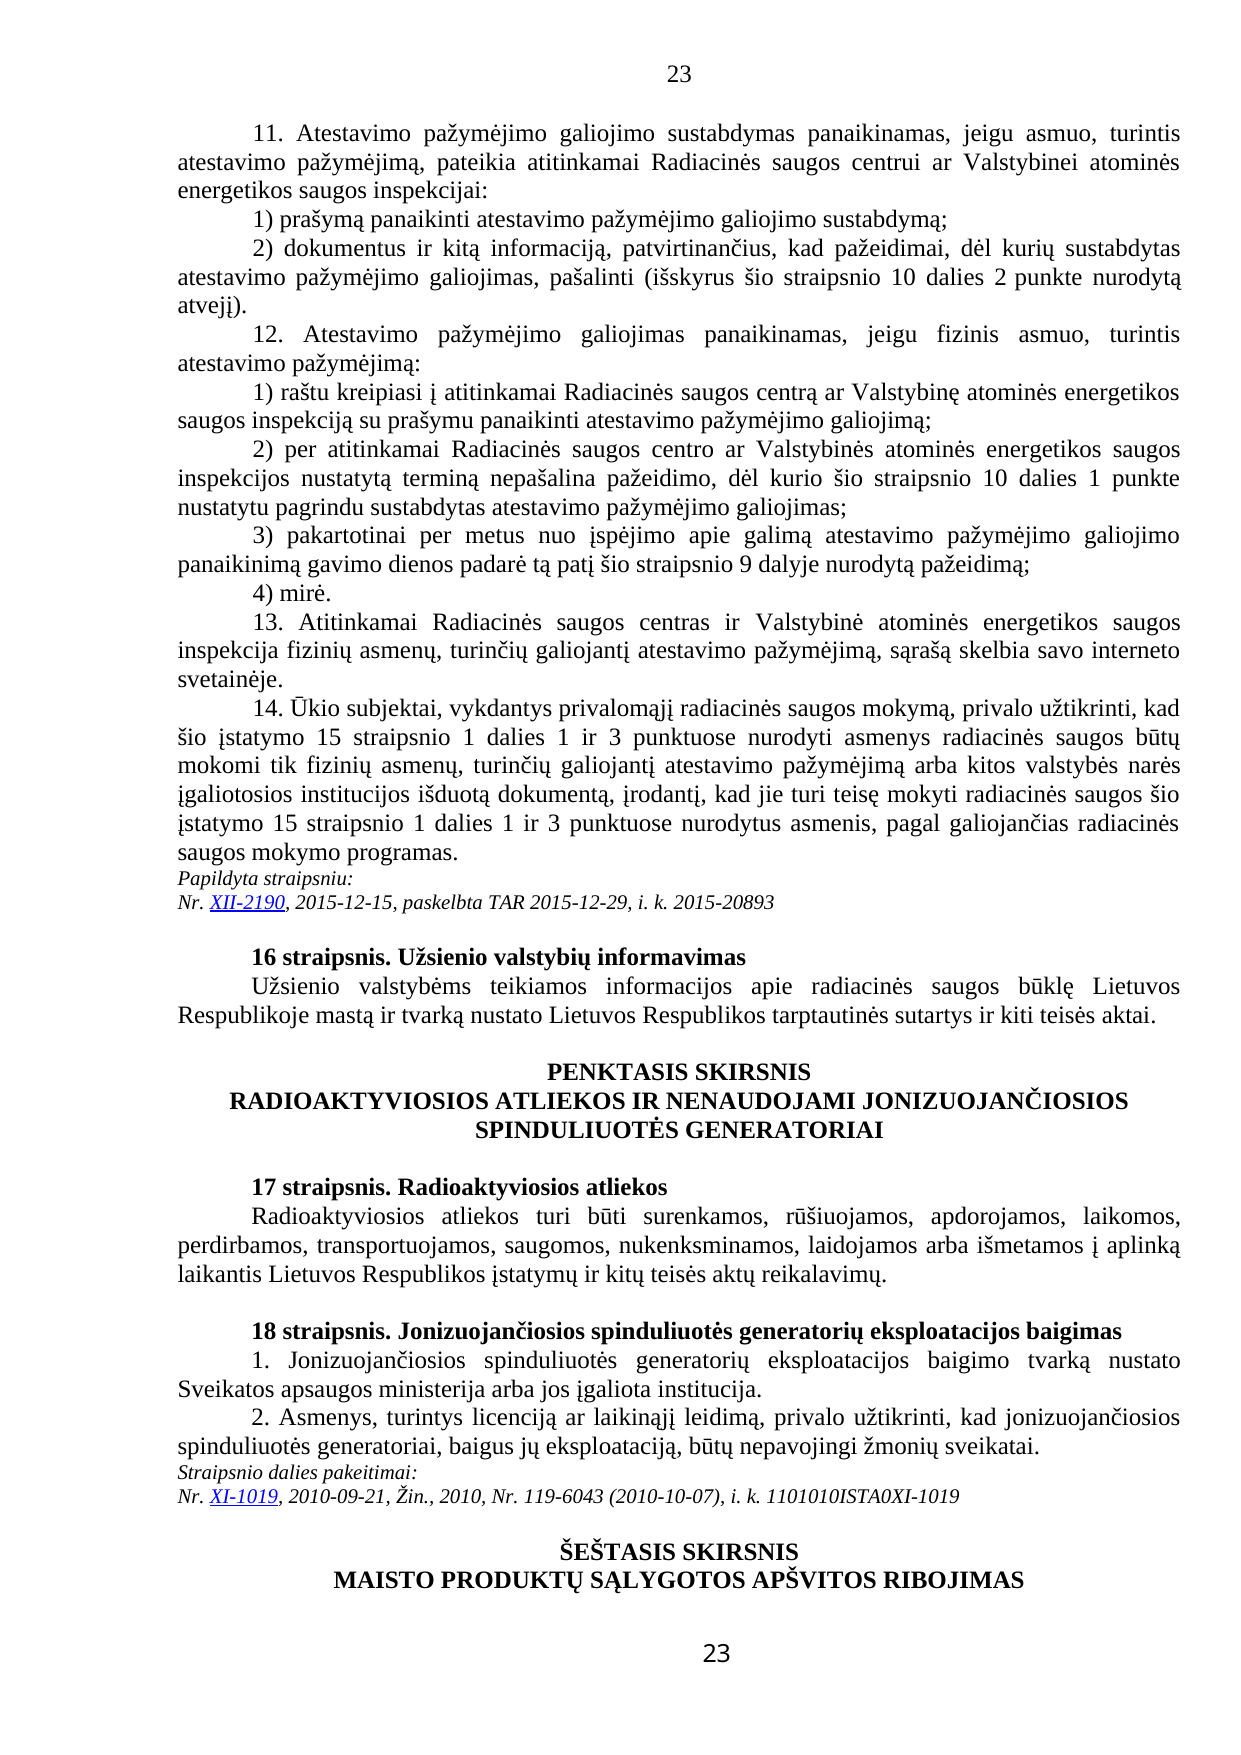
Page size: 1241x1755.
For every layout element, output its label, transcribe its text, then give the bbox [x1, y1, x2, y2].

text PENKTASIS SKIRSNIS [177, 1057, 1181, 1086]
text 17 straipsnis. Radioaktyviosios atliekos [177, 1172, 1181, 1201]
text RADIOAKTYVIOSIOS ATLIEKOS IR NENAUDOJAMI JONIZUOJANČIOSIOS SPINDULIUOTĖS GENERATORIAI [177, 1086, 1181, 1144]
text 2) per atitinkamai Radiacinės saugos centro ar Valstybinės atominės energetikos saugos inspekcijos nustatytą terminą nepašalina pažeidimo, dėl kurio šio straipsnio 10 dalies 1 punkte nustatytu pagrindu sustabdytas atestavimo pažymėjimo galiojimas; [177, 434, 1181, 521]
text Radioaktyviosios atliekos turi būti surenkamos, rūšiuojamos, apdorojamos, laikomos, perdirbamos, transportuojamos, saugomos, nukenksminamos, laidojamos arba išmetamos į aplinką laikantis Lietuvos Respublikos įstatymų ir kitų teisės aktų reikalavimų. [177, 1201, 1181, 1287]
text ŠEŠTASIS SKIRSNIS [177, 1537, 1181, 1566]
text 18 straipsnis. Jonizuojančiosios spinduliuotės generatorių eksploatacijos baigimas [177, 1316, 1181, 1345]
text 2) dokumentus ir kitą informaciją, patvirtinančius, kad pažeidimai, dėl kurių sustabdytas atestavimo pažymėjimo galiojimas, pašalinti (išskyrus šio straipsnio 10 dalies 2 punkte nurodytą atvejį). [177, 233, 1181, 319]
text 1. Jonizuojančiosios spinduliuotės generatorių eksploatacijos baigimo tvarką nustato Sveikatos apsaugos ministerija arba jos įgaliota institucija. [177, 1345, 1181, 1402]
text Užsienio valstybėms teikiamos informacijos apie radiacinės saugos būklę Lietuvos Respublikoje mastą ir tvarką nustato Lietuvos Respublikos tarptautinės sutartys ir kiti teisės aktai. [177, 971, 1181, 1029]
text 4) mirė. [177, 578, 1181, 607]
text MAISTO PRODUKTŲ SĄLYGOTOS APŠVITOS RIBOJIMAS [177, 1566, 1181, 1594]
text 3) pakartotinai per metus nuo įspėjimo apie galimą atestavimo pažymėjimo galiojimo panaikinimą gavimo dienos padarė tą patį šio straipsnio 9 dalyje nurodytą pažeidimą; [177, 521, 1181, 578]
text 16 straipsnis. Užsienio valstybių informavimas [177, 942, 1181, 971]
text 1) raštu kreipiasi į atitinkamai Radiacinės saugos centrą ar Valstybinę atominės energetikos saugos inspekciją su prašymu panaikinti atestavimo pažymėjimo galiojimą; [177, 377, 1181, 434]
text Nr. XII-2190, 2015-12-15, paskelbta TAR 2015-12-29, i. k. 2015-20893 [177, 890, 1181, 914]
text Straipsnio dalies pakeitimai: [177, 1460, 1181, 1484]
text 11. Atestavimo pažymėjimo galiojimo sustabdymas panaikinamas, jeigu asmuo, turintis atestavimo pažymėjimą, pateikia atitinkamai Radiacinės saugos centrui ar Valstybinei atominės energetikos saugos inspekcijai: [177, 118, 1181, 204]
text 13. Atitinkamai Radiacinės saugos centras ir Valstybinė atominės energetikos saugos inspekcija fizinių asmenų, turinčių galiojantį atestavimo pažymėjimą, sąrašą skelbia savo interneto svetainėje. [177, 607, 1181, 693]
text 14. Ūkio subjektai, vykdantys privalomąjį radiacinės saugos mokymą, privalo užtikrinti, kad šio įstatymo 15 straipsnio 1 dalies 1 ir 3 punktuose nurodyti asmenys radiacinės saugos būtų mokomi tik fizinių asmenų, turinčių galiojantį atestavimo pažymėjimą arba kitos valstybės narės įgaliotosios institucijos išduotą dokumentą, įrodantį, kad jie turi teisę mokyti radiacinės saugos šio įstatymo 15 straipsnio 1 dalies 1 ir 3 punktuose nurodytus asmenis, pagal galiojančias radiacinės saugos mokymo programas. [177, 693, 1181, 866]
text 1) prašymą panaikinti atestavimo pažymėjimo galiojimo sustabdymą; [177, 204, 1181, 233]
text 12. Atestavimo pažymėjimo galiojimas panaikinamas, jeigu fizinis asmuo, turintis atestavimo pažymėjimą: [177, 319, 1181, 377]
text Nr. XI-1019, 2010-09-21, Žin., 2010, Nr. 119-6043 (2010-10-07), i. k. 1101010ISTA0XI-1019 [177, 1484, 1181, 1508]
text Papildyta straipsniu: [177, 866, 1181, 890]
text 2. Asmenys, turintys licenciją ar laikinąjį leidimą, privalo užtikrinti, kad jonizuojančiosios spinduliuotės generatoriai, baigus jų eksploataciją, būtų nepavojingi žmonių sveikatai. [177, 1402, 1181, 1460]
